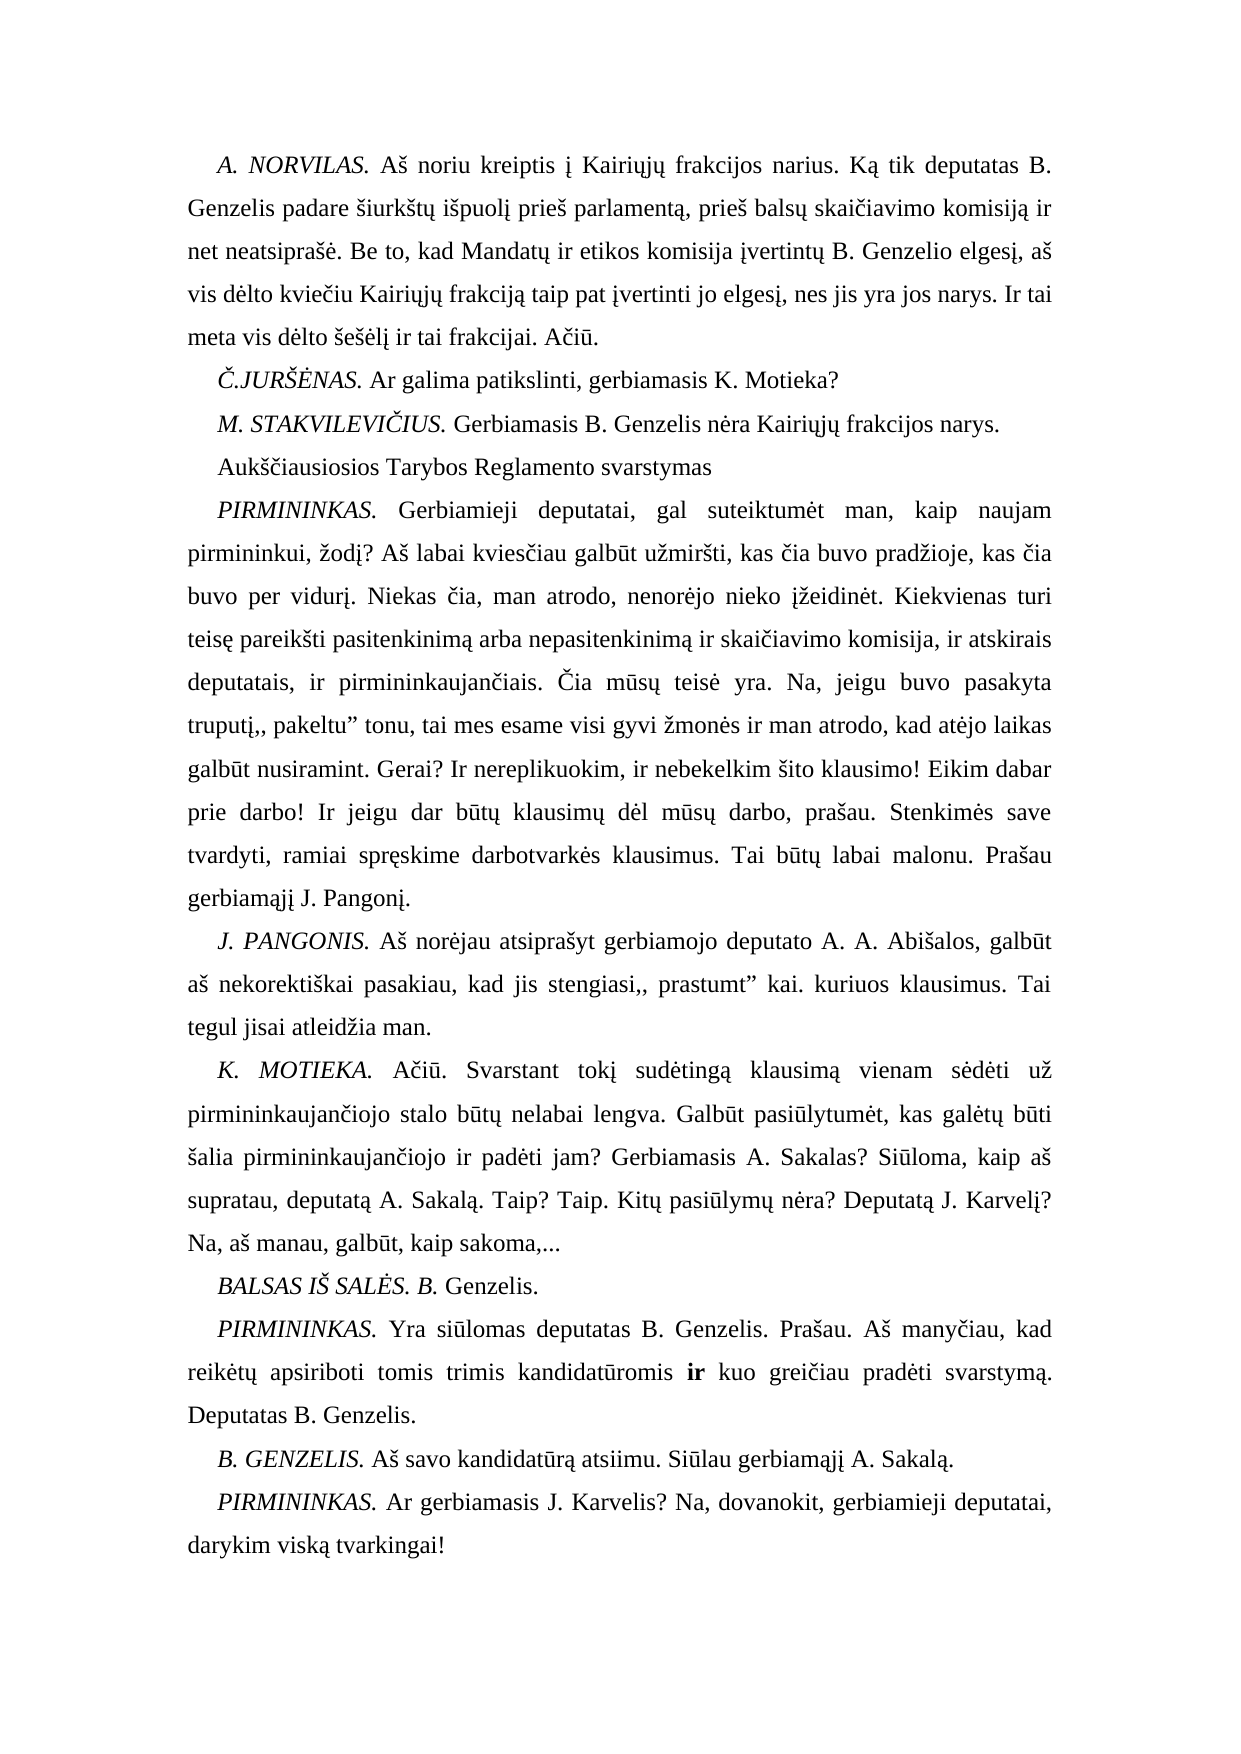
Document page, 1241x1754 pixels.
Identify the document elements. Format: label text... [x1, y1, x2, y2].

text B. GENZELIS. Aš savo kandidatūrą atsiimu. Siūlau gerbiamąjį A. Sakalą. [187, 1444, 1053, 1472]
text PIRMININKAS. Ar gerbiamasis J. Karvelis? Na, dovanokit, gerbiamieji deputatai, darykim viską tvarkingai! [187, 1487, 1053, 1559]
text Č.JURŠĖNAS. Ar galima patikslinti, gerbiamasis K. Motieka? [187, 366, 1053, 394]
text PIRMININKAS. Gerbiamieji deputatai, gal suteiktumėt man, kaip naujam pirmininkui, žodį? Aš labai kviesčiau galbūt užmiršti, kas čia buvo pradžioje, kas čia buvo per vidurį. Niekas čia, man atrodo, nenorėjo nieko įžeidinėt. Kiekvienas turi teisę pareikšti pasitenkinimą arba nepasitenkinimą ir skaičiavimo komisija, ir atskirais deputatais, ir pirmininkaujančiais. Čia mūsų teisė yra. Na, jeigu buvo pasakyta truputį,, pakeltu” tonu, tai mes esame visi gyvi žmonės ir man atrodo, kad atėjo laikas galbūt nusiramint. Gerai? Ir nereplikuokim, ir nebekelkim šito klausimo! Eikim dabar prie darbo! Ir jeigu dar būtų klausimų dėl mūsų darbo, prašau. Stenkimės save tvardyti, ramiai spręskime darbotvarkės klausimus. Tai būtų labai malonu. Prašau gerbiamąjį J. Pangonį. [187, 495, 1053, 912]
subtitle Aukščiausiosios Tarybos Reglamento svarstymas [187, 452, 1053, 481]
text K. MOTIEKA. Ačiū. Svarstant tokį sudėtingą klausimą vienam sėdėti už pirmininkaujančiojo stalo būtų nelabai lengva. Galbūt pasiūlytumėt, kas galėtų būti šalia pirmininkaujančiojo ir padėti jam? Gerbiamasis A. Sakalas? Siūloma, kaip aš supratau, deputatą A. Sakalą. Taip? Taip. Kitų pasiūlymų nėra? Deputatą J. Karvelį? Na, aš manau, galbūt, kaip sakoma,... [187, 1056, 1053, 1257]
text M. STAKVILEVIČIUS. Gerbiamasis B. Genzelis nėra Kairiųjų frakcijos narys. [187, 409, 1053, 437]
text A. NORVILAS. Aš noriu kreiptis į Kairiųjų frakcijos narius. Ką tik deputatas B. Genzelis padare šiurkštų išpuolį prieš parlamentą, prieš balsų skaičiavimo komisiją ir net neatsiprašė. Be to, kad Mandatų ir etikos komisija įvertintų B. Genzelio elgesį, aš vis dėlto kviečiu Kairiųjų frakciją taip pat įvertinti jo elgesį, nes jis yra jos narys. Ir tai meta vis dėlto šešėlį ir tai frakcijai. Ačiū. [187, 150, 1053, 351]
text PIRMININKAS. Yra siūlomas deputatas B. Genzelis. Prašau. Aš manyčiau, kad reikėtų apsiriboti tomis trimis kandidatūromis ir kuo greičiau pradėti svarstymą. Deputatas B. Genzelis. [187, 1314, 1053, 1429]
text BALSAS IŠ SALĖS. B. Genzelis. [187, 1271, 1053, 1300]
text J. PANGONIS. Aš norėjau atsiprašyt gerbiamojo deputato A. A. Abišalos, galbūt aš nekorektiškai pasakiau, kad jis stengiasi,, prastumt” kai. kuriuos klausimus. Tai tegul jisai atleidžia man. [187, 926, 1053, 1041]
